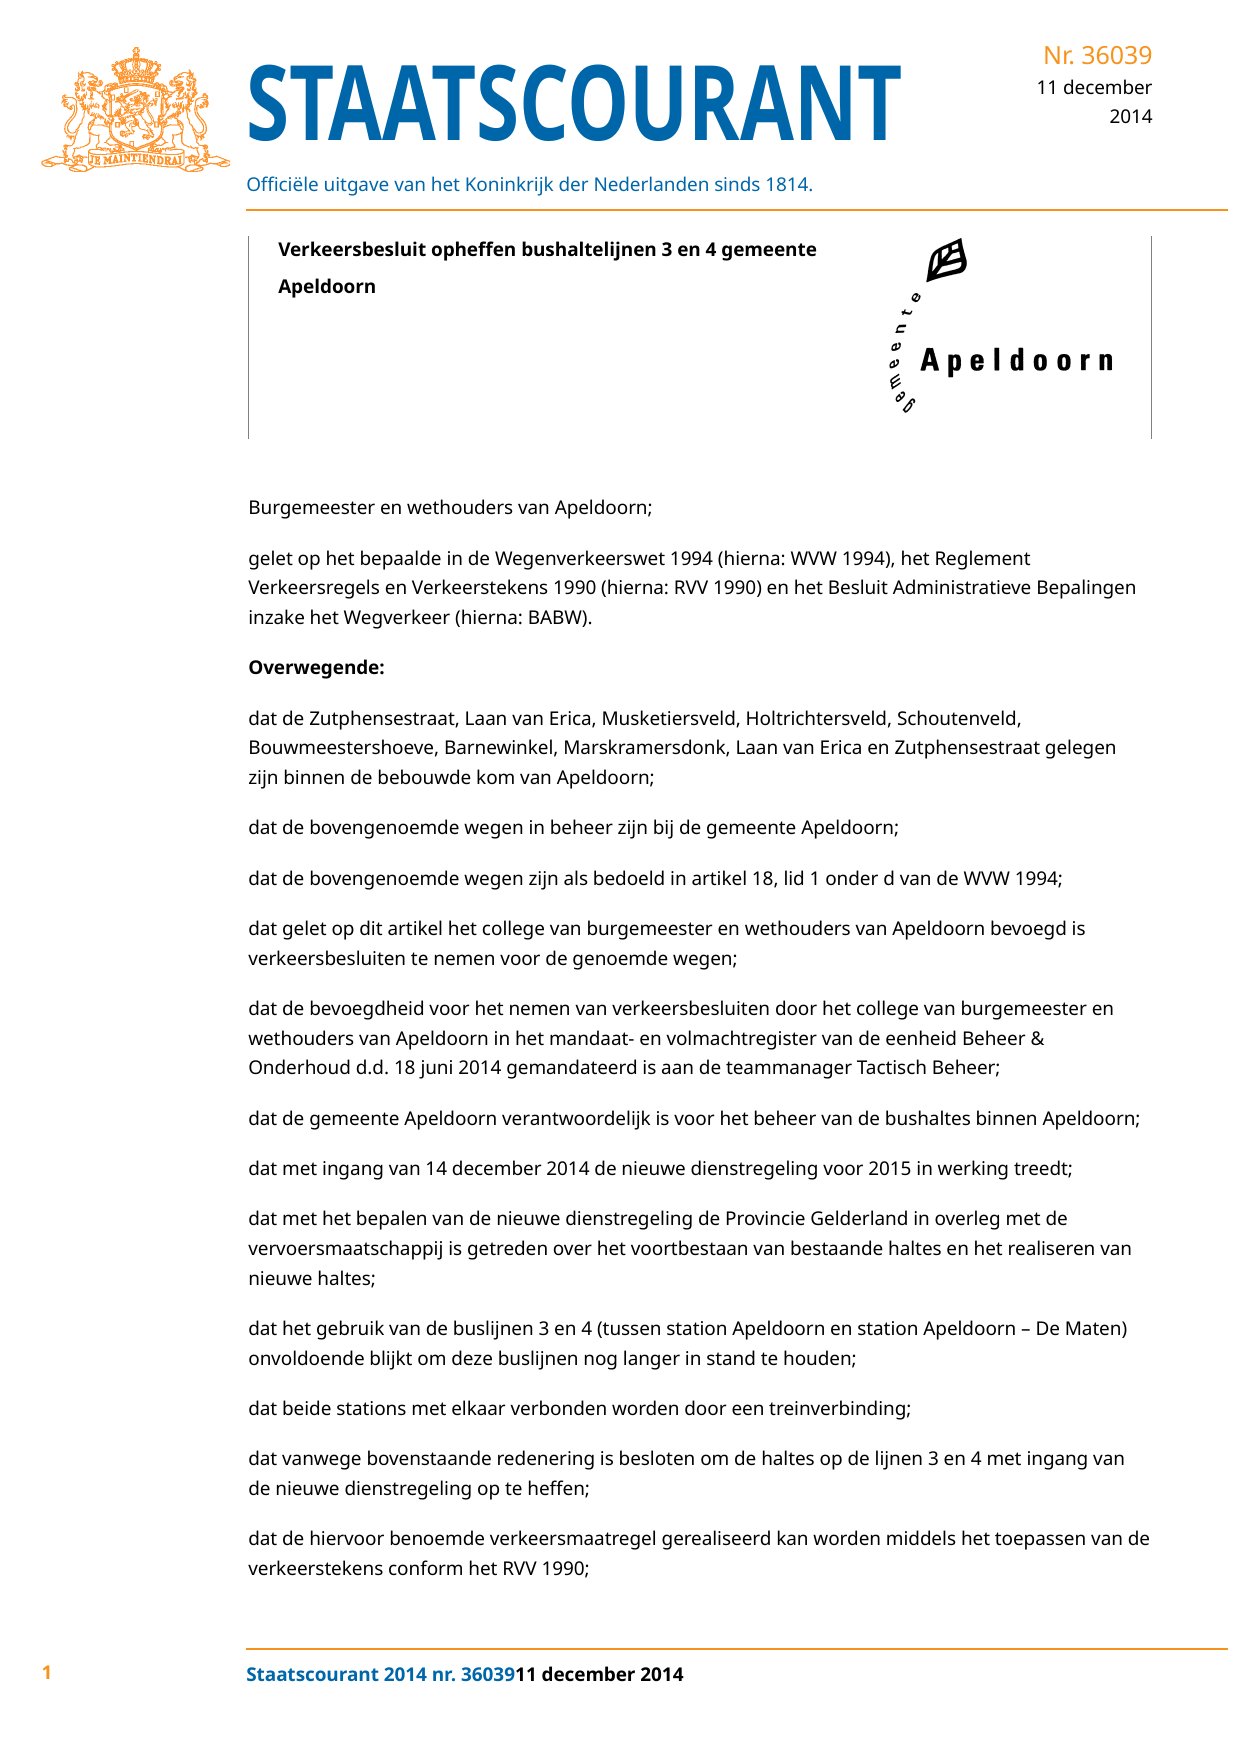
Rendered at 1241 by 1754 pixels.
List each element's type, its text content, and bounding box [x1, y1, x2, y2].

text dat de bevoegdheid voor het nemen van verkeersbesluiten door het college van burgemeester en wethouders van Apeldoorn in het mandaat- en volmachtregister van de eenheid Beheer & Onderhoud d.d. 18 juni 2014 gemandateerd is aan de teammanager Tactisch Beheer; [248, 995, 1152, 1080]
text dat het gebruik van de buslijnen 3 en 4 (tussen station Apeldoorn en station Apeldoorn – De Maten) onvoldoende blijkt om deze buslijnen nog langer in stand te houden; [248, 1315, 1152, 1371]
text dat met ingang van 14 december 2014 de nieuwe dienstregeling voor 2015 in werking treedt; [248, 1155, 1152, 1181]
text dat de gemeente Apeldoorn verantwoordelijk is voor het beheer van de bushaltes binnen Apeldoorn; [248, 1105, 1152, 1131]
text Overwegende: [248, 654, 1152, 680]
text dat de hiervoor benoemde verkeersmaatregel gerealiseerd kan worden middels het toepassen van de verkeerstekens conform het RVV 1990; [248, 1526, 1152, 1581]
text Burgemeester en wethouders van Apeldoorn; [248, 494, 1152, 520]
text dat beide stations met elkaar verbonden worden door een treinverbinding; [248, 1395, 1152, 1421]
text dat de Zutphensestraat, Laan van Erica, Musketiersveld, Holtrichtersveld, Schoutenveld, Bouwmeestershoeve, Barnewinkel, Marskramersdonk, Laan van Erica en Zutphensestraat gelegen zijn binnen de bebouwde kom van Apeldoorn; [248, 705, 1152, 790]
table_header [850, 236, 888, 413]
picture [41, 47, 231, 172]
text dat gelet op dit artikel het college van burgemeester en wethouders van Apeldoorn bevoegd is verkeersbesluiten te nemen voor de genoemde wegen; [248, 915, 1152, 971]
table_header [1113, 236, 1151, 413]
text dat met het bepalen van de nieuwe dienstregeling de Provincie Gelderland in overleg met de vervoersmaatschappij is getreden over het voortbestaan van bestaande haltes en het realiseren van nieuwe haltes; [248, 1206, 1152, 1291]
text dat vanwege bovenstaande redenering is besloten om de haltes op de lijnen 3 en 4 met ingang van de nieuwe dienstregeling op te heffen; [248, 1446, 1152, 1501]
table_header [850, 414, 1151, 439]
table_header Verkeersbesluit opheffen bushaltelijnen 3 en 4 gemeente Apeldoorn [249, 236, 850, 439]
text dat de bovengenoemde wegen zijn als bedoeld in artikel 18, lid 1 onder d van de WVW 1994; [248, 865, 1152, 891]
text dat de bovengenoemde wegen in beheer zijn bij de gemeente Apeldoorn; [248, 814, 1152, 840]
picture [888, 236, 1113, 414]
text gelet op het bepaalde in de Wegenverkeerswet 1994 (hierna: WVW 1994), het Reglement Verkeersregels en Verkeerstekens 1990 (hierna: RVV 1990) en het Besluit Administratieve Bepalingen inzake het Wegverkeer (hierna: BABW). [248, 545, 1152, 630]
